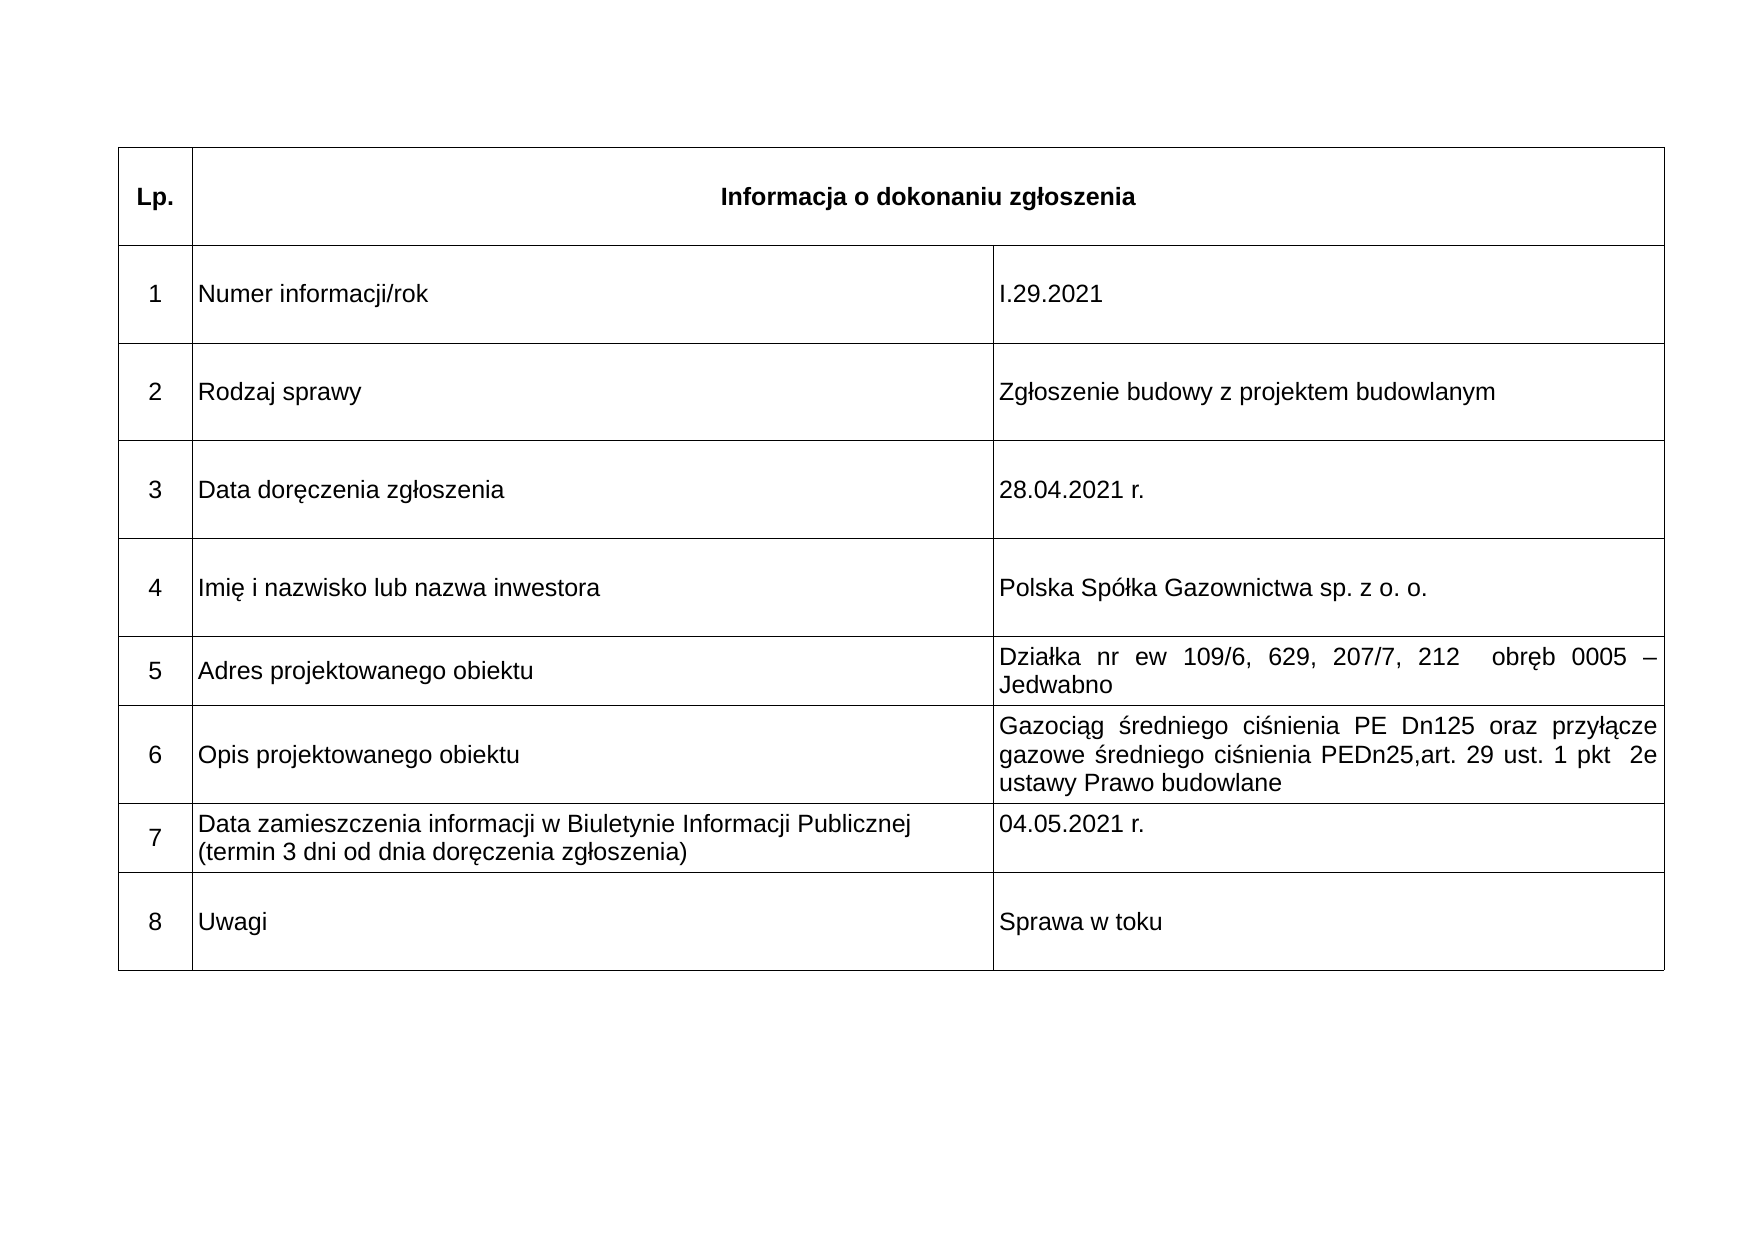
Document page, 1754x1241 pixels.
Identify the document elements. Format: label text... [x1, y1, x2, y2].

table_cell Zgłoszenie budowy z projektem budowlanym [994, 344, 1664, 440]
table_cell 04.05.2021 r. [994, 804, 1664, 872]
table_cell Gazociąg średniego ciśnienia PE Dn125 oraz przyłącze gazowe średniego ciśnienia PEDn25,art. 29 ust. 1 pkt 2e ustawy Prawo budowlane [994, 706, 1664, 803]
table_cell Sprawa w toku [994, 873, 1664, 970]
table_cell Uwagi [193, 873, 993, 970]
table_cell Numer informacji/rok [193, 246, 993, 342]
table_cell 4 [119, 539, 192, 636]
table_cell 1 [119, 246, 192, 342]
table_cell 6 [119, 706, 192, 803]
table_cell Imię i nazwisko lub nazwa inwestora [193, 539, 993, 636]
table_cell Rodzaj sprawy [193, 344, 993, 440]
table_cell 8 [119, 873, 192, 970]
table_header Lp. [119, 148, 192, 245]
table_cell Opis projektowanego obiektu [193, 706, 993, 803]
table_header Informacja o dokonaniu zgłoszenia [193, 148, 1664, 245]
table_cell 2 [119, 344, 192, 440]
table_cell 28.04.2021 r. [994, 441, 1664, 538]
table_cell 5 [119, 637, 192, 705]
table_cell Data zamieszczenia informacji w Biuletynie Informacji Publicznej (termin 3 dni od dnia doręczenia zgłoszenia) [193, 804, 993, 872]
table_cell I.29.2021 [994, 246, 1664, 342]
table_cell 3 [119, 441, 192, 538]
table_cell Polska Spółka Gazownictwa sp. z o. o. [994, 539, 1664, 636]
table_cell Działka nr ew 109/6, 629, 207/7, 212 obręb 0005 – Jedwabno [994, 637, 1664, 705]
table_cell 7 [119, 804, 192, 872]
table_cell Data doręczenia zgłoszenia [193, 441, 993, 538]
table_cell Adres projektowanego obiektu [193, 637, 993, 705]
